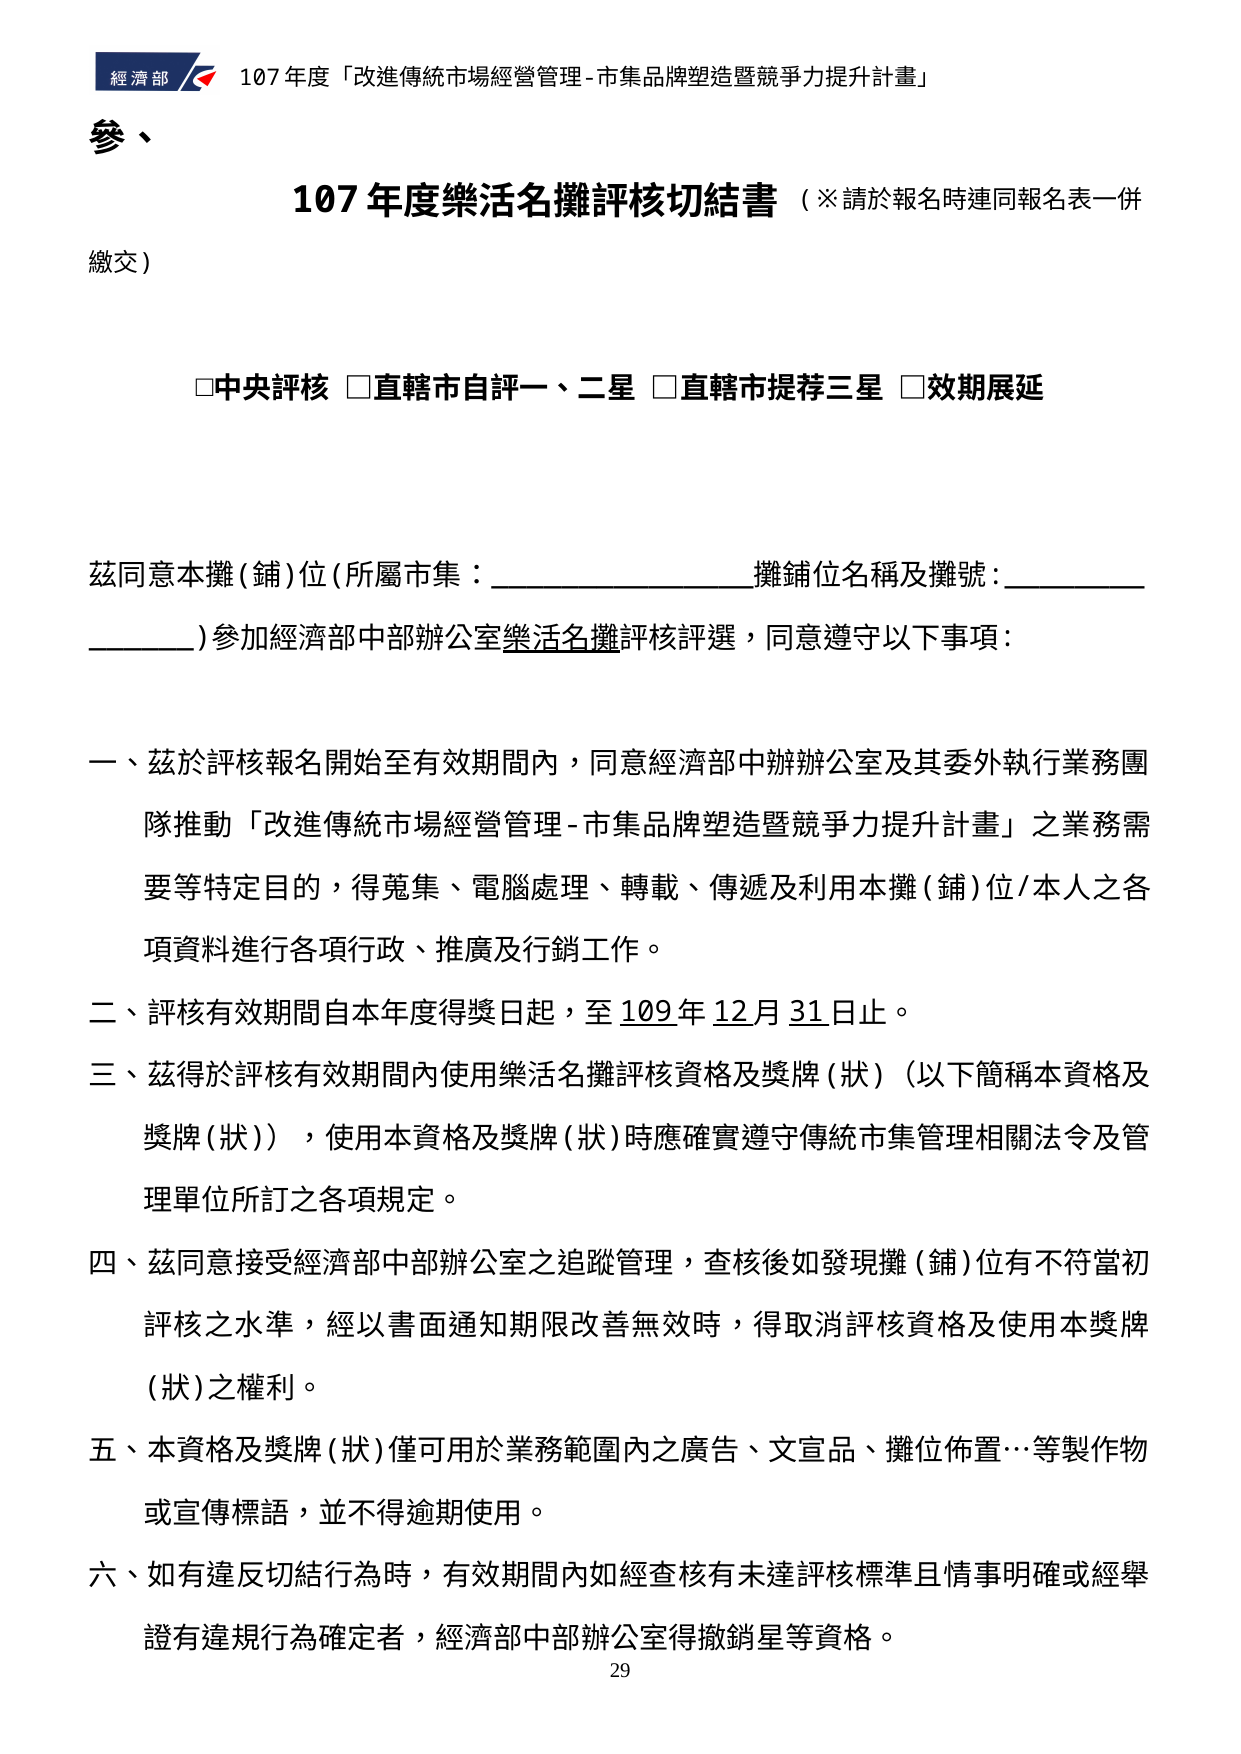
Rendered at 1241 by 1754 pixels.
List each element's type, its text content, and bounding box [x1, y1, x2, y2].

text 五、本資格及獎牌(狀)僅可用於業務範圍內之廣告、文宣品、攤位佈置…等製作物或宣傳標語，並不得逾期使用。 [88, 1406, 1152, 1531]
text □中央評核 □直轄市自評一、二星 □直轄市提荐三星 □效期展延 [88, 344, 1152, 406]
text 二、評核有效期間自本年度得獎日起，至109年12月31日止。 [88, 969, 1152, 1031]
text 六、如有違反切結行為時，有效期間內如經查核有未達評核標準且情事明確或經舉證有違規行為確定者，經濟部中部辦公室得撤銷星等資格。 [88, 1531, 1152, 1656]
text 茲同意本攤(鋪)位(所屬市集：_______________攤鋪位名稱及攤號:______________)參加經濟部中部辦公室樂活名攤評核評選，同意遵守以下事項: [88, 531, 1152, 656]
text 107年度樂活名攤評核切結書 (※請於報名時連同報名表一併繳交) [88, 156, 1166, 281]
text 參、 [88, 94, 1152, 156]
text 四、茲同意接受經濟部中部辦公室之追蹤管理，查核後如發現攤(鋪)位有不符當初評核之水準，經以書面通知期限改善無效時，得取消評核資格及使用本獎牌(狀)之權利。 [88, 1219, 1152, 1406]
text 一、茲於評核報名開始至有效期間內，同意經濟部中辦辦公室及其委外執行業務團隊推動「改進傳統市場經營管理-市集品牌塑造暨競爭力提升計畫」之業務需要等特定目的，得蒐集、電腦處理、轉載、傳遞及利用本攤(鋪)位/本人之各項資料進行各項行政、推廣及行銷工作。 [88, 719, 1152, 969]
text 三、茲得於評核有效期間內使用樂活名攤評核資格及獎牌(狀)（以下簡稱本資格及獎牌(狀)），使用本資格及獎牌(狀)時應確實遵守傳統市集管理相關法令及管理單位所訂之各項規定。 [88, 1031, 1152, 1219]
